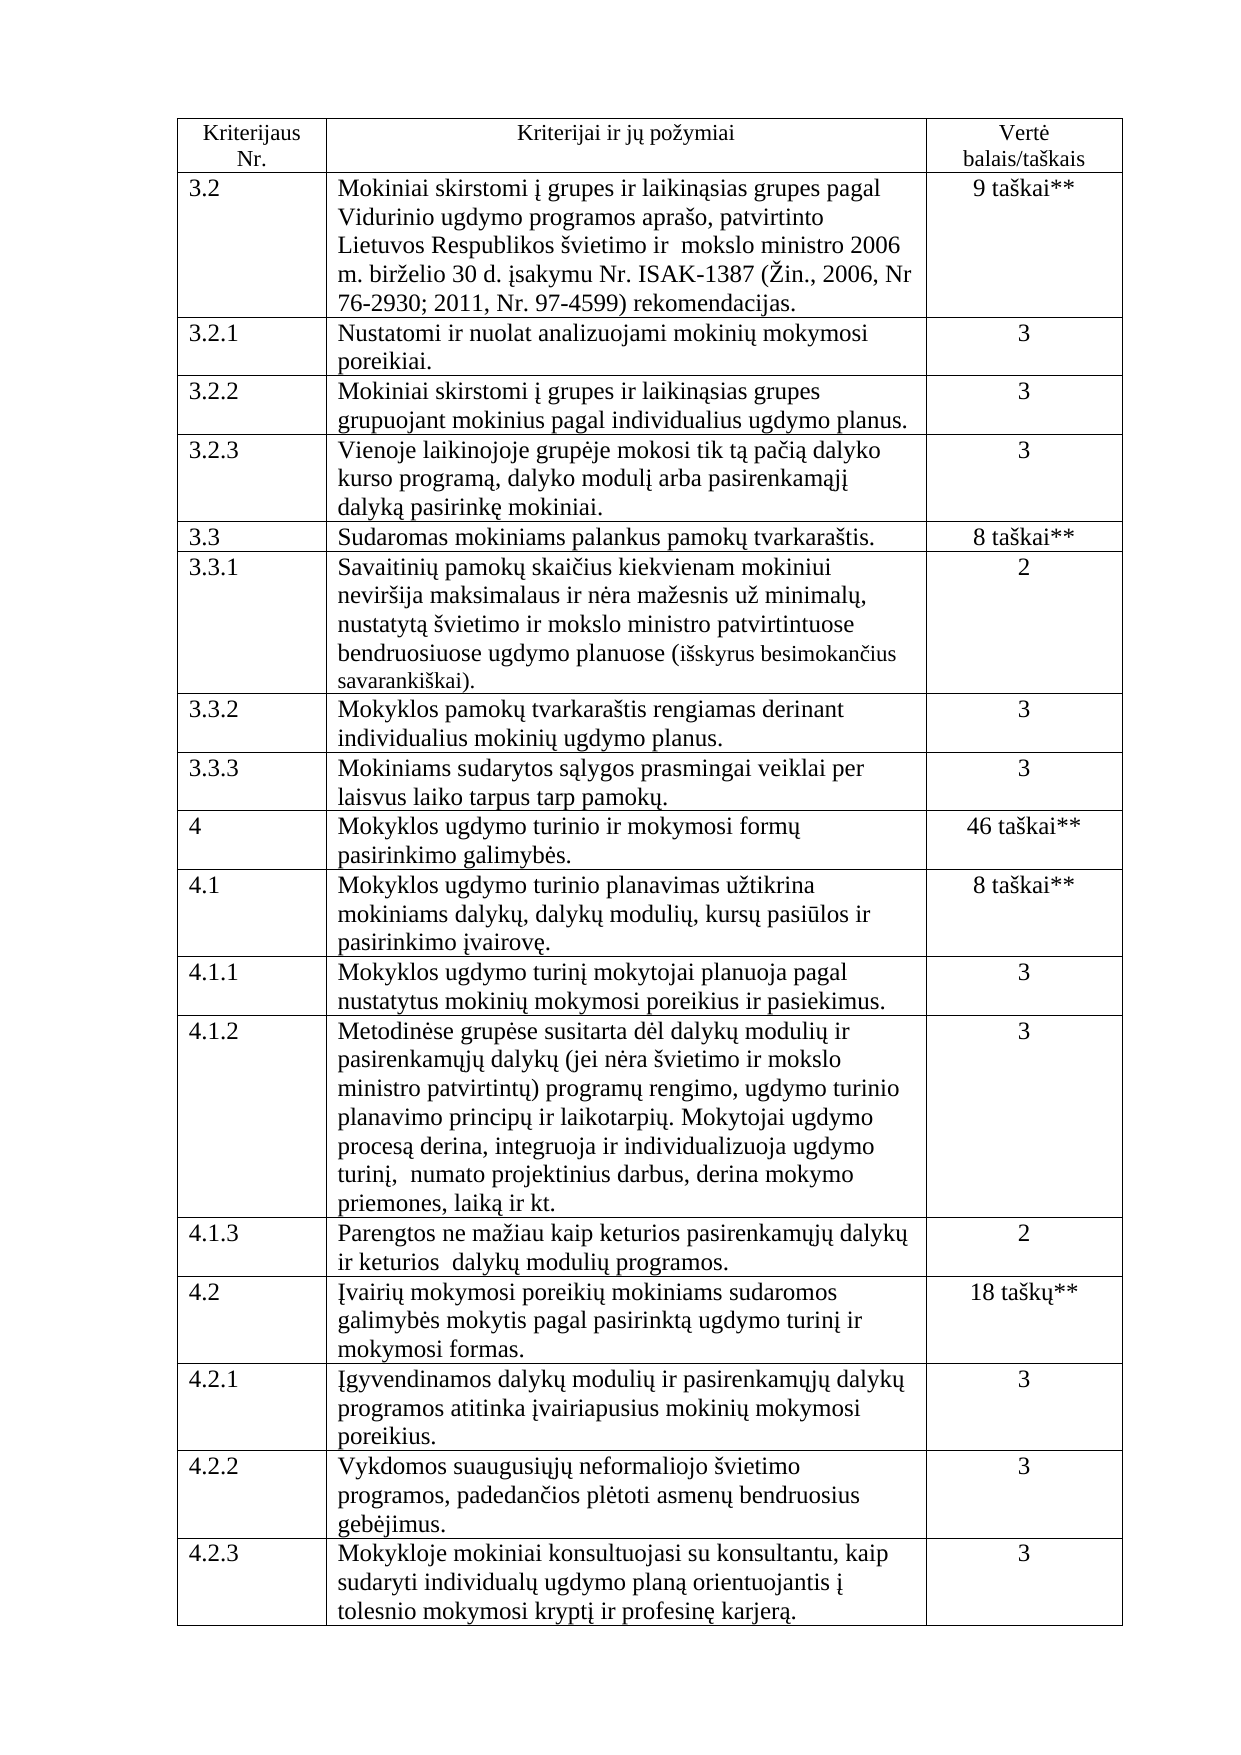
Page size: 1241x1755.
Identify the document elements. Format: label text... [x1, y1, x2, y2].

table_cell 4 [178, 811, 326, 869]
table_header Kriterijai ir jų požymiai [327, 119, 926, 172]
table_cell Vykdomos suaugusiųjų neformaliojo švietimo programos, padedančios plėtoti asmenų bendruosius gebėjimus. [327, 1451, 926, 1537]
table_cell 4.1.2 [178, 1016, 326, 1217]
table_cell 3.3 [178, 522, 326, 551]
table_cell 3 [927, 1016, 1122, 1217]
table_cell Savaitinių pamokų skaičius kiekvienam mokiniui neviršija maksimalaus ir nėra mažesnis už minimalų, nustatytą švietimo ir mokslo ministro patvirtintuose bendruosiuose ugdymo planuose (išskyrus besimokančius savarankiškai). [327, 552, 926, 693]
table_cell 3.3.2 [178, 694, 326, 752]
table_cell 3.3.3 [178, 753, 326, 810]
table_cell 4.2.3 [178, 1539, 326, 1625]
table_header Kriterijaus Nr. [178, 119, 326, 172]
table_cell 4.1 [178, 870, 326, 956]
table_cell 4.2.1 [178, 1364, 326, 1450]
table_cell 3.2.3 [178, 435, 326, 521]
table_cell 8 taškai** [927, 870, 1122, 956]
table_cell 4.2.2 [178, 1451, 326, 1537]
table_cell Mokiniams sudarytos sąlygos prasmingai veiklai per laisvus laiko tarpus tarp pamokų. [327, 753, 926, 810]
table_cell 18 taškų** [927, 1277, 1122, 1363]
table_cell Parengtos ne mažiau kaip keturios pasirenkamųjų dalykų ir keturios dalykų modulių programos. [327, 1218, 926, 1276]
table_cell Sudaromas mokiniams palankus pamokų tvarkaraštis. [327, 522, 926, 551]
table_cell 3 [927, 957, 1122, 1015]
table_cell 4.2 [178, 1277, 326, 1363]
table_cell 3.2.2 [178, 376, 326, 434]
table_cell Mokyklos ugdymo turinio ir mokymosi formų pasirinkimo galimybės. [327, 811, 926, 869]
table_cell 3 [927, 694, 1122, 752]
table_cell 3.3.1 [178, 552, 326, 693]
table_cell 4.1.1 [178, 957, 326, 1015]
table_cell Mokiniai skirstomi į grupes ir laikinąsias grupes pagal Vidurinio ugdymo programos aprašo, patvirtinto Lietuvos Respublikos švietimo ir mokslo ministro 2006 m. birželio 30 d. įsakymu Nr. ISAK-1387 (Žin., 2006, Nr 76-2930; 2011, Nr. 97-4599) rekomendacijas. [327, 173, 926, 317]
table_cell Įgyvendinamos dalykų modulių ir pasirenkamųjų dalykų programos atitinka įvairiapusius mokinių mokymosi poreikius. [327, 1364, 926, 1450]
table_cell 3 [927, 318, 1122, 375]
table_cell Nustatomi ir nuolat analizuojami mokinių mokymosi poreikiai. [327, 318, 926, 375]
table_cell Vienoje laikinojoje grupėje mokosi tik tą pačią dalyko kurso programą, dalyko modulį arba pasirenkamąjį dalyką pasirinkę mokiniai. [327, 435, 926, 521]
table_cell 9 taškai** [927, 173, 1122, 317]
table_cell 3 [927, 376, 1122, 434]
table_cell Mokyklos pamokų tvarkaraštis rengiamas derinant individualius mokinių ugdymo planus. [327, 694, 926, 752]
table_cell 3 [927, 1364, 1122, 1450]
table_cell Mokyklos ugdymo turinį mokytojai planuoja pagal nustatytus mokinių mokymosi poreikius ir pasiekimus. [327, 957, 926, 1015]
table_cell Metodinėse grupėse susitarta dėl dalykų modulių ir pasirenkamųjų dalykų (jei nėra švietimo ir mokslo ministro patvirtintų) programų rengimo, ugdymo turinio planavimo principų ir laikotarpių. Mokytojai ugdymo procesą derina, integruoja ir individualizuoja ugdymo turinį, numato projektinius darbus, derina mokymo priemones, laiką ir kt. [327, 1016, 926, 1217]
table_cell 3.2.1 [178, 318, 326, 375]
table_cell 46 taškai** [927, 811, 1122, 869]
table_cell Mokiniai skirstomi į grupes ir laikinąsias grupes grupuojant mokinius pagal individualius ugdymo planus. [327, 376, 926, 434]
table_cell 3 [927, 753, 1122, 810]
table_header Vertė balais/taškais [927, 119, 1122, 172]
table_cell 2 [927, 552, 1122, 693]
table_cell 3 [927, 1539, 1122, 1625]
table_cell Mokykloje mokiniai konsultuojasi su konsultantu, kaip sudaryti individualų ugdymo planą orientuojantis į tolesnio mokymosi kryptį ir profesinę karjerą. [327, 1539, 926, 1625]
table_cell 3 [927, 1451, 1122, 1537]
table_cell 2 [927, 1218, 1122, 1276]
table_cell Įvairių mokymosi poreikių mokiniams sudaromos galimybės mokytis pagal pasirinktą ugdymo turinį ir mokymosi formas. [327, 1277, 926, 1363]
table_cell Mokyklos ugdymo turinio planavimas užtikrina mokiniams dalykų, dalykų modulių, kursų pasiūlos ir pasirinkimo įvairovę. [327, 870, 926, 956]
table_cell 3.2 [178, 173, 326, 317]
table_cell 8 taškai** [927, 522, 1122, 551]
table_cell 4.1.3 [178, 1218, 326, 1276]
table_cell 3 [927, 435, 1122, 521]
